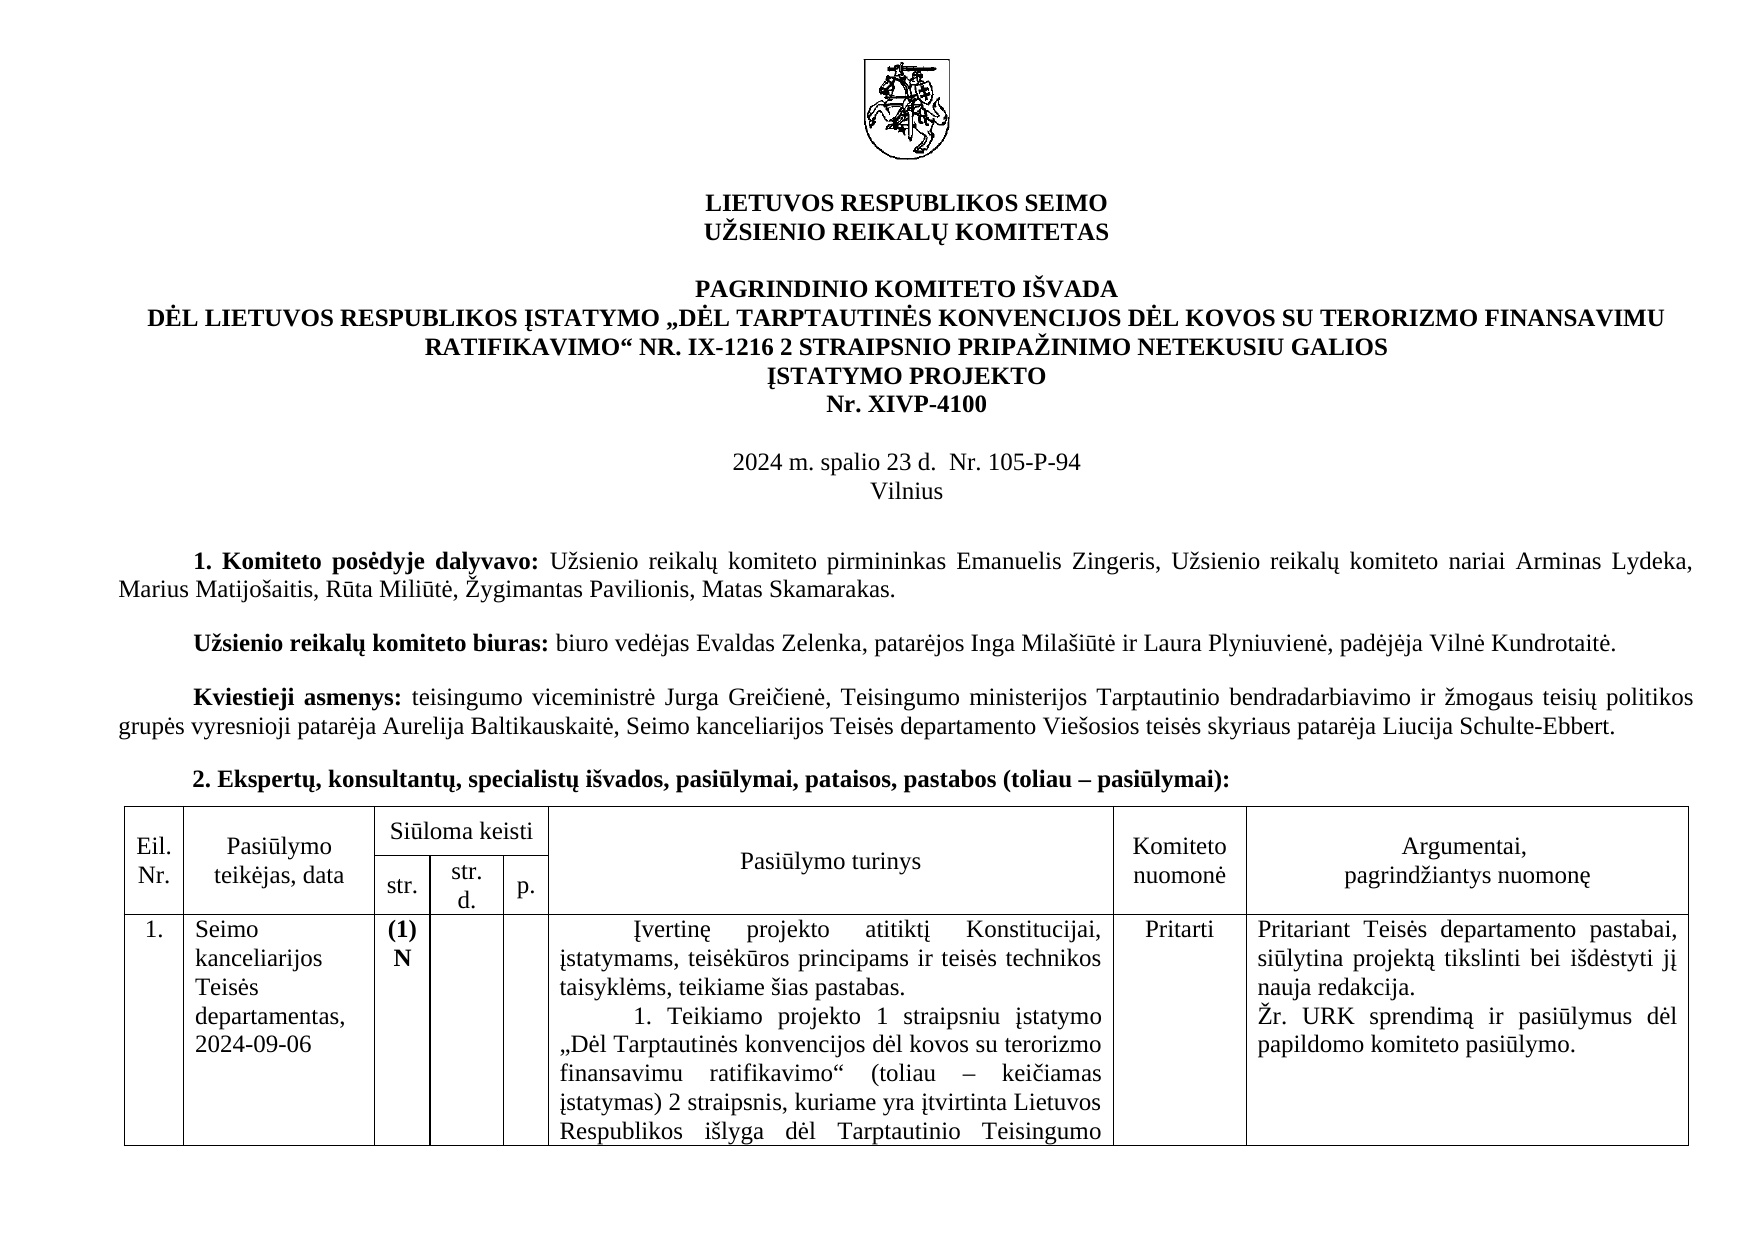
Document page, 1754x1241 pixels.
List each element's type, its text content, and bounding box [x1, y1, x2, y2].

table_cell Pritariant Teisės departamento pastabai, siūlytina projektą tikslinti bei išdėstyti jį nauja redakcija. Žr. URK sprendimą ir pasiūlymus dėl papildomo komiteto pasiūlymo. [1247, 915, 1688, 1144]
table_cell str. [375, 856, 429, 913]
table_cell Įvertinę projekto atitiktį Konstitucijai, įstatymams, teisėkūros principams ir teisės technikos taisyklėms, teikiame šias pastabas. 1. Teikiamo projekto 1 straipsniu įstatymo „Dėl Tarptautinės konvencijos dėl kovos su terorizmo finansavimu ratifikavimo“ (toliau – keičiamas įstatymas) 2 straipsnis, kuriame yra įtvirtinta Lietuvos Respublikos išlyga dėl Tarptautinio Teisingumo [549, 915, 1113, 1144]
table_header Komiteto nuomonė [1114, 807, 1246, 913]
text 2. Ekspertų, konsultantų, specialistų išvados, pasiūlymai, pataisos, pastabos (toliau – pasiūlymai): [118, 764, 1695, 793]
text ĮSTATYMO PROJEKTO [118, 361, 1695, 389]
table_cell [431, 915, 503, 1144]
table_header Eil. Nr. [125, 807, 183, 913]
text Nr. XIVP-4100 [118, 389, 1695, 418]
table_header Pasiūlymo teikėjas, data [184, 807, 374, 913]
table_cell Seimo kanceliarijos Teisės departamentas, 2024-09-06 [184, 915, 374, 1144]
subtitle PAGRINDINIO KOMITETO IŠVADA [118, 274, 1695, 303]
text DĖL LIETUVOS RESPUBLIKOS ĮSTATYMO „DĖL TARPTAUTINĖS KONVENCIJOS DĖL KOVOS SU TERORIZMO FINANSAVIMU RATIFIKAVIMO“ NR. IX-1216 2 STRAIPSNIO PRIPAŽINIMO NETEKUSIU GALIOS [118, 303, 1695, 361]
table_cell [504, 915, 548, 1144]
table_cell str. d. [431, 856, 503, 913]
text LIETUVOS RESPUBLIKOS SEIMO [118, 188, 1695, 217]
table_cell Pritarti [1114, 915, 1246, 1144]
text 1. Komiteto posėdyje dalyvavo: Užsienio reikalų komiteto pirmininkas Emanuelis Zingeris, Užsienio reikalų komiteto nariai Arminas Lydeka, Marius Matijošaitis, Rūta Miliūtė, Žygimantas Pavilionis, Matas Skamarakas. [118, 546, 1695, 603]
text Užsienio reikalų komiteto biuras: biuro vedėjas Evaldas Zelenka, patarėjos Inga Milašiūtė ir Laura Plyniuvienė, padėjėja Vilnė Kundrotaitė. [118, 628, 1695, 657]
text Užsienio reikalų komitetas [118, 217, 1695, 246]
table_header Siūloma keisti [375, 807, 548, 855]
table_header Pasiūlymo turinys [549, 807, 1113, 913]
text 2024 m. spalio 23 d. Nr. 105-P-94 [118, 447, 1695, 476]
text Vilnius [118, 476, 1695, 504]
table_cell 1. [125, 915, 183, 1144]
table_cell (1)N [375, 915, 429, 1144]
table_header Argumentai, pagrindžiantys nuomonę [1247, 807, 1688, 913]
text Kviestieji asmenys: teisingumo viceministrė Jurga Greičienė, Teisingumo ministerijos Tarptautinio bendradarbiavimo ir žmogaus teisių politikos grupės vyresnioji patarėja Aurelija Baltikauskaitė, Seimo kanceliarijos Teisės departamento Viešosios teisės skyriaus patarėja Liucija Schulte-Ebbert. [118, 682, 1695, 739]
table_cell p. [504, 856, 548, 913]
